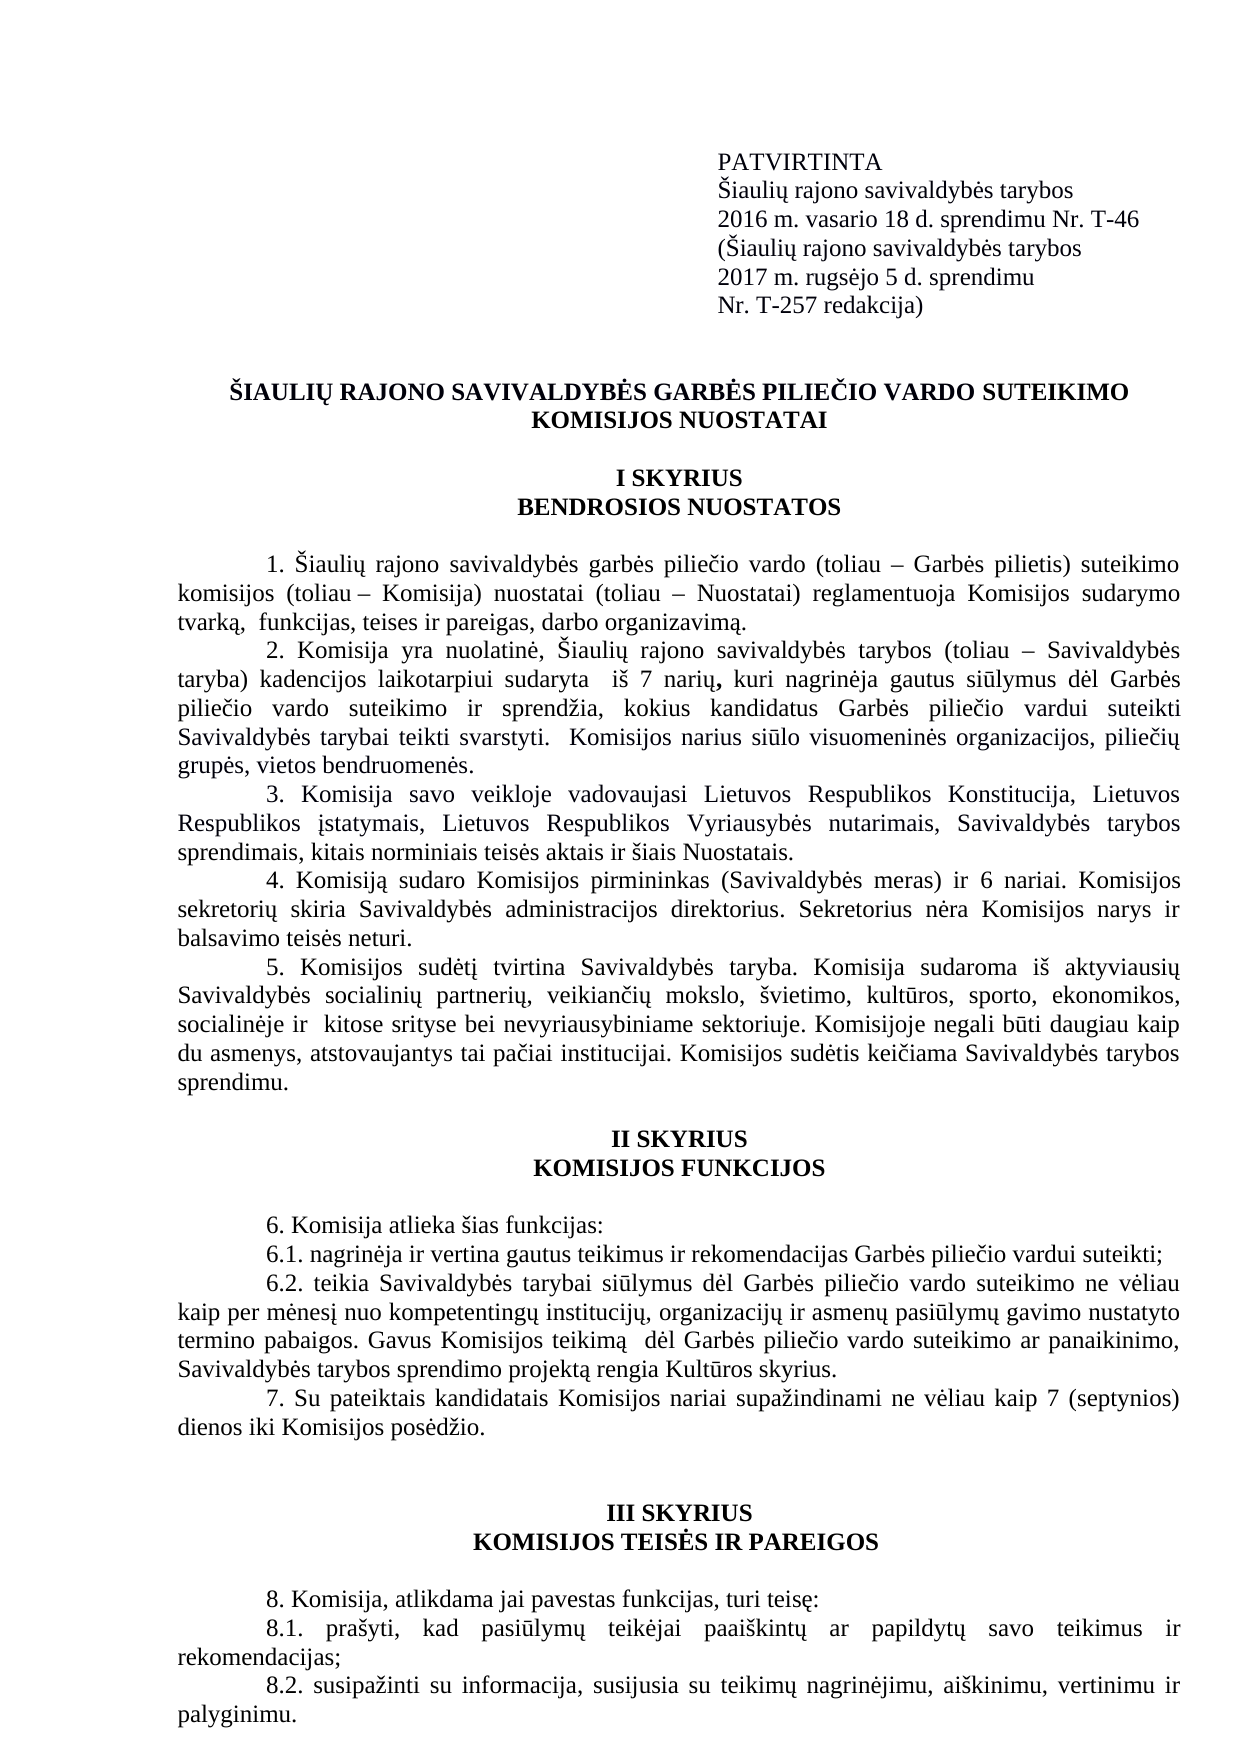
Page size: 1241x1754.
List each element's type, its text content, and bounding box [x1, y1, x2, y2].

text 6.2. teikia Savivaldybės tarybai siūlymus dėl Garbės piliečio vardo suteikimo ne vėliau kaip per mėnesį nuo kompetentingų institucijų, organizacijų ir asmenų pasiūlymų gavimo nustatyto termino pabaigos. Gavus Komisijos teikimą dėl Garbės piliečio vardo suteikimo ar panaikinimo, Savivaldybės tarybos sprendimo projektą rengia Kultūros skyrius. [177, 1268, 1181, 1383]
text 2. Komisija yra nuolatinė, Šiaulių rajono savivaldybės tarybos (toliau – Savivaldybės taryba) kadencijos laikotarpiui sudaryta iš 7 narių, kuri nagrinėja gautus siūlymus dėl Garbės piliečio vardo suteikimo ir sprendžia, kokius kandidatus Garbės piliečio vardui suteikti Savivaldybės tarybai teikti svarstyti. Komisijos narius siūlo visuomeninės organizacijos, piliečių grupės, vietos bendruomenės. [177, 636, 1181, 779]
text ŠIAULIŲ RAJONO SAVIVALDYBĖS GARBĖS PILIEČIO VARDO SUTEIKIMO KOMISIJOS NUOSTATAI [177, 377, 1181, 434]
text BENDROSIOS NUOSTATOS [177, 492, 1181, 521]
text 8.2. susipažinti su informacija, susijusia su teikimų nagrinėjimu, aiškinimu, vertinimu ir palyginimu. [177, 1671, 1181, 1728]
text II SKYRIUS [177, 1124, 1181, 1153]
text KOMISIJOS FUNKCIJOS [177, 1153, 1181, 1182]
text 6. Komisija atlieka šias funkcijas: [177, 1211, 1181, 1239]
text 6.1. nagrinėja ir vertina gautus teikimus ir rekomendacijas Garbės piliečio vardui suteikti; [177, 1239, 1181, 1268]
text KOMISIJOS TEISĖS IR PAREIGOS [177, 1527, 1181, 1556]
text 7. Su pateiktais kandidatais Komisijos nariai supažindinami ne vėliau kaip 7 (septynios) dienos iki Komisijos posėdžio. [177, 1383, 1181, 1441]
text 4. Komisiją sudaro Komisijos pirmininkas (Savivaldybės meras) ir 6 nariai. Komisijos sekretorių skiria Savivaldybės administracijos direktorius. Sekretorius nėra Komisijos narys ir balsavimo teisės neturi. [177, 866, 1181, 952]
text 1. Šiaulių rajono savivaldybės garbės piliečio vardo (toliau – Garbės pilietis) suteikimo komisijos (toliau – Komisija) nuostatai (toliau – Nuostatai) reglamentuoja Komisijos sudarymo tvarką, funkcijas, teises ir pareigas, darbo organizavimą. [177, 549, 1181, 636]
text 3. Komisija savo veikloje vadovaujasi Lietuvos Respublikos Konstitucija, Lietuvos Respublikos įstatymais, Lietuvos Respublikos Vyriausybės nutarimais, Savivaldybės tarybos sprendimais, kitais norminiais teisės aktais ir šiais Nuostatais. [177, 779, 1181, 866]
text PATVIRTINTA [717, 147, 1181, 176]
text 8.1. prašyti, kad pasiūlymų teikėjai paaiškintų ar papildytų savo teikimus ir rekomendacijas; [177, 1613, 1181, 1671]
text I SKYRIUS [177, 463, 1181, 492]
text 2017 m. rugsėjo 5 d. sprendimu [717, 262, 1181, 291]
text (Šiaulių rajono savivaldybės tarybos [717, 233, 1181, 262]
text Nr. T-257 redakcija) [717, 291, 1181, 319]
text 2016 m. vasario 18 d. sprendimu Nr. T-46 [717, 204, 1181, 233]
text III SKYRIUS [177, 1498, 1181, 1527]
text 8. Komisija, atlikdama jai pavestas funkcijas, turi teisę: [177, 1584, 1181, 1613]
text Šiaulių rajono savivaldybės tarybos [717, 176, 1181, 204]
text 5. Komisijos sudėtį tvirtina Savivaldybės taryba. Komisija sudaroma iš aktyviausių Savivaldybės socialinių partnerių, veikiančių mokslo, švietimo, kultūros, sporto, ekonomikos, socialinėje ir kitose srityse bei nevyriausybiniame sektoriuje. Komisijoje negali būti daugiau kaip du asmenys, atstovaujantys tai pačiai institucijai. Komisijos sudėtis keičiama Savivaldybės tarybos sprendimu. [177, 952, 1181, 1096]
